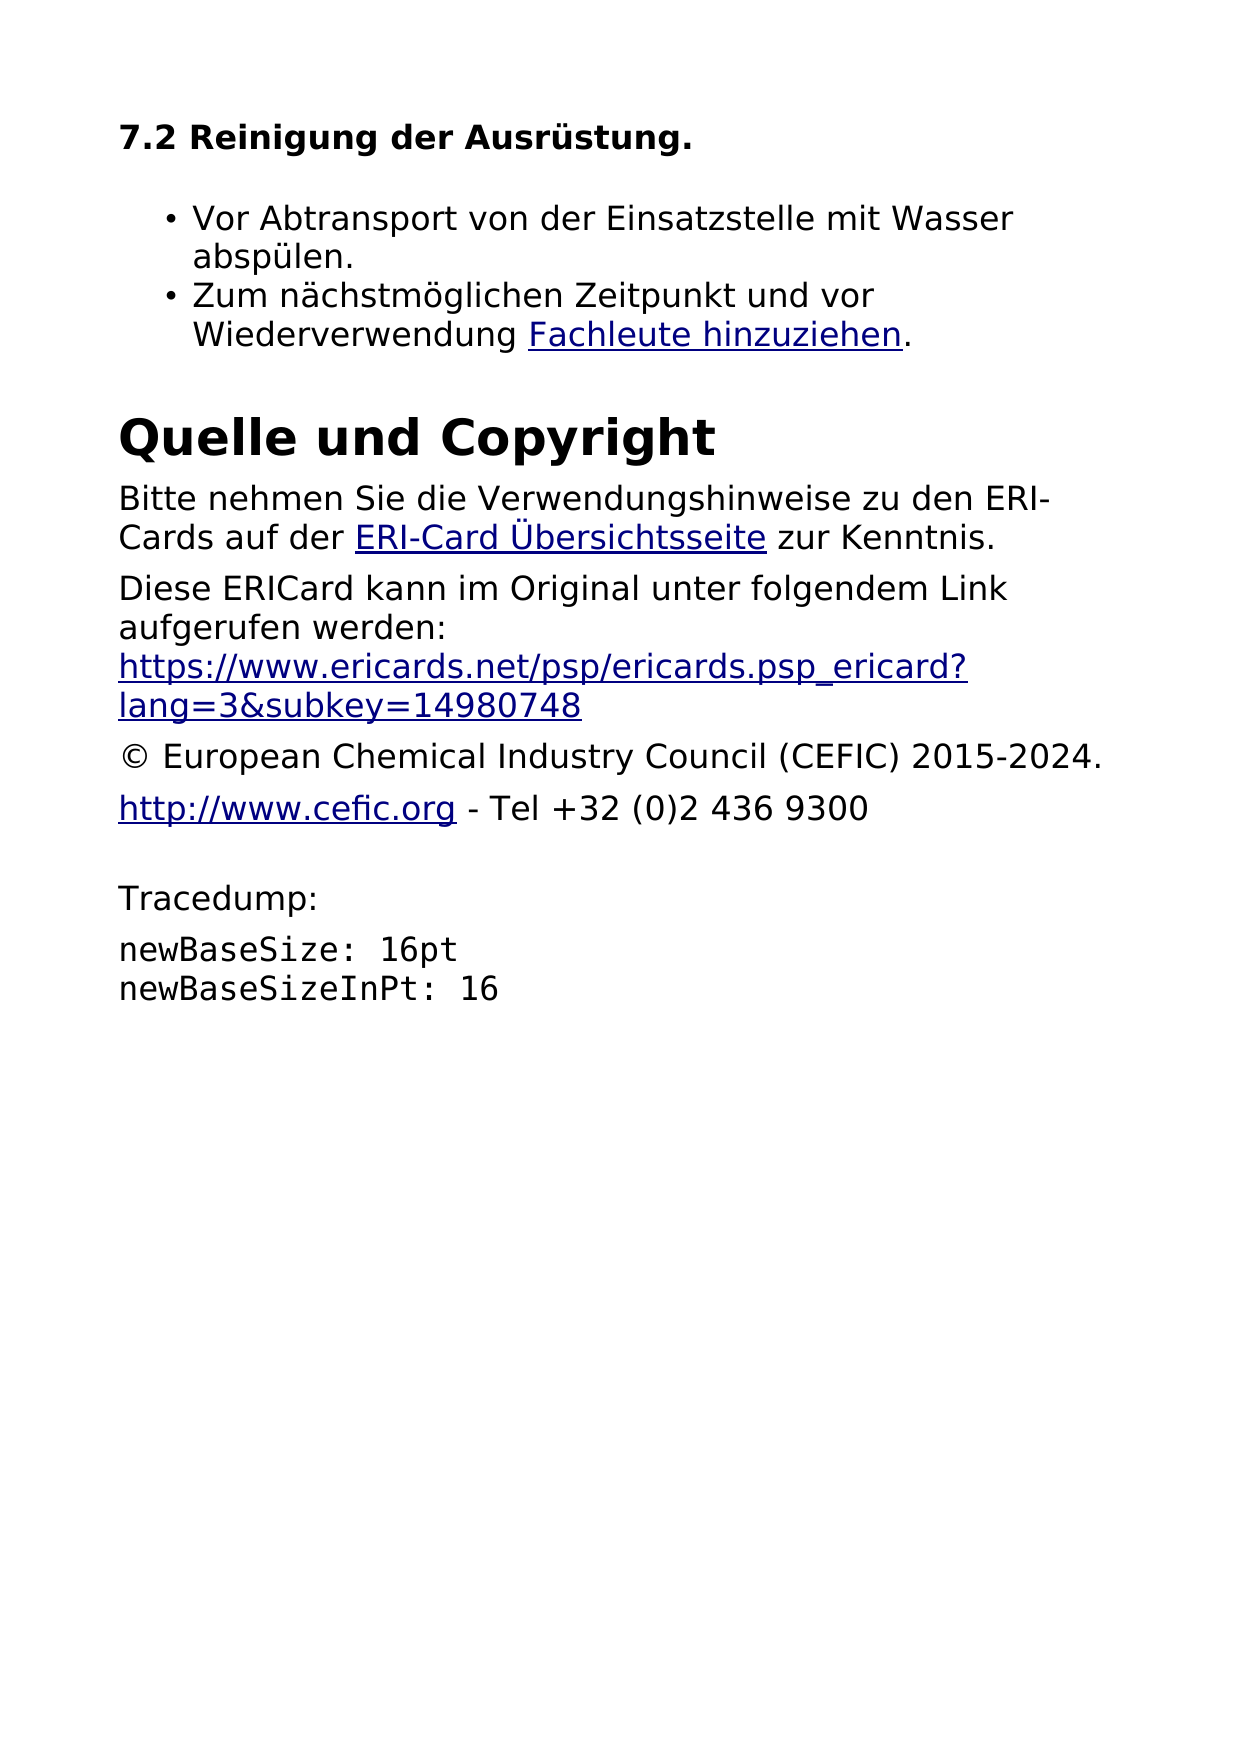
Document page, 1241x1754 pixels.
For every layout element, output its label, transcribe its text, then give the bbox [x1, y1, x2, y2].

list Vor Abtransport von der Einsatzstelle mit Wasser abspülen. [177, 199, 1122, 277]
text Bitte nehmen Sie die Verwendungshinweise zu den ERI-Cards auf der ERI-Card Übersichtsseite zur Kenntnis. [118, 479, 1122, 557]
subtitle 7.2 Reinigung der Ausrüstung. [118, 118, 1122, 157]
text Tracedump: [118, 840, 1122, 918]
text http://www.cefic.org - Tel +32 (0)2 436 9300 [118, 789, 1122, 828]
text newBaseSize: 16pt newBaseSizeInPt: 16 [118, 931, 1122, 1008]
text © European Chemical Industry Council (CEFIC) 2015-2024. [118, 738, 1122, 777]
subtitle Quelle und Copyright [118, 409, 1122, 467]
list Zum nächstmöglichen Zeitpunkt und vor Wiederverwendung Fachleute hinzuziehen. [177, 277, 1122, 354]
text Diese ERICard kann im Original unter folgendem Link aufgerufen werden: https://www.ericards.net/psp/ericards.psp_ericard?lang=3&subkey=14980748 [118, 570, 1122, 725]
